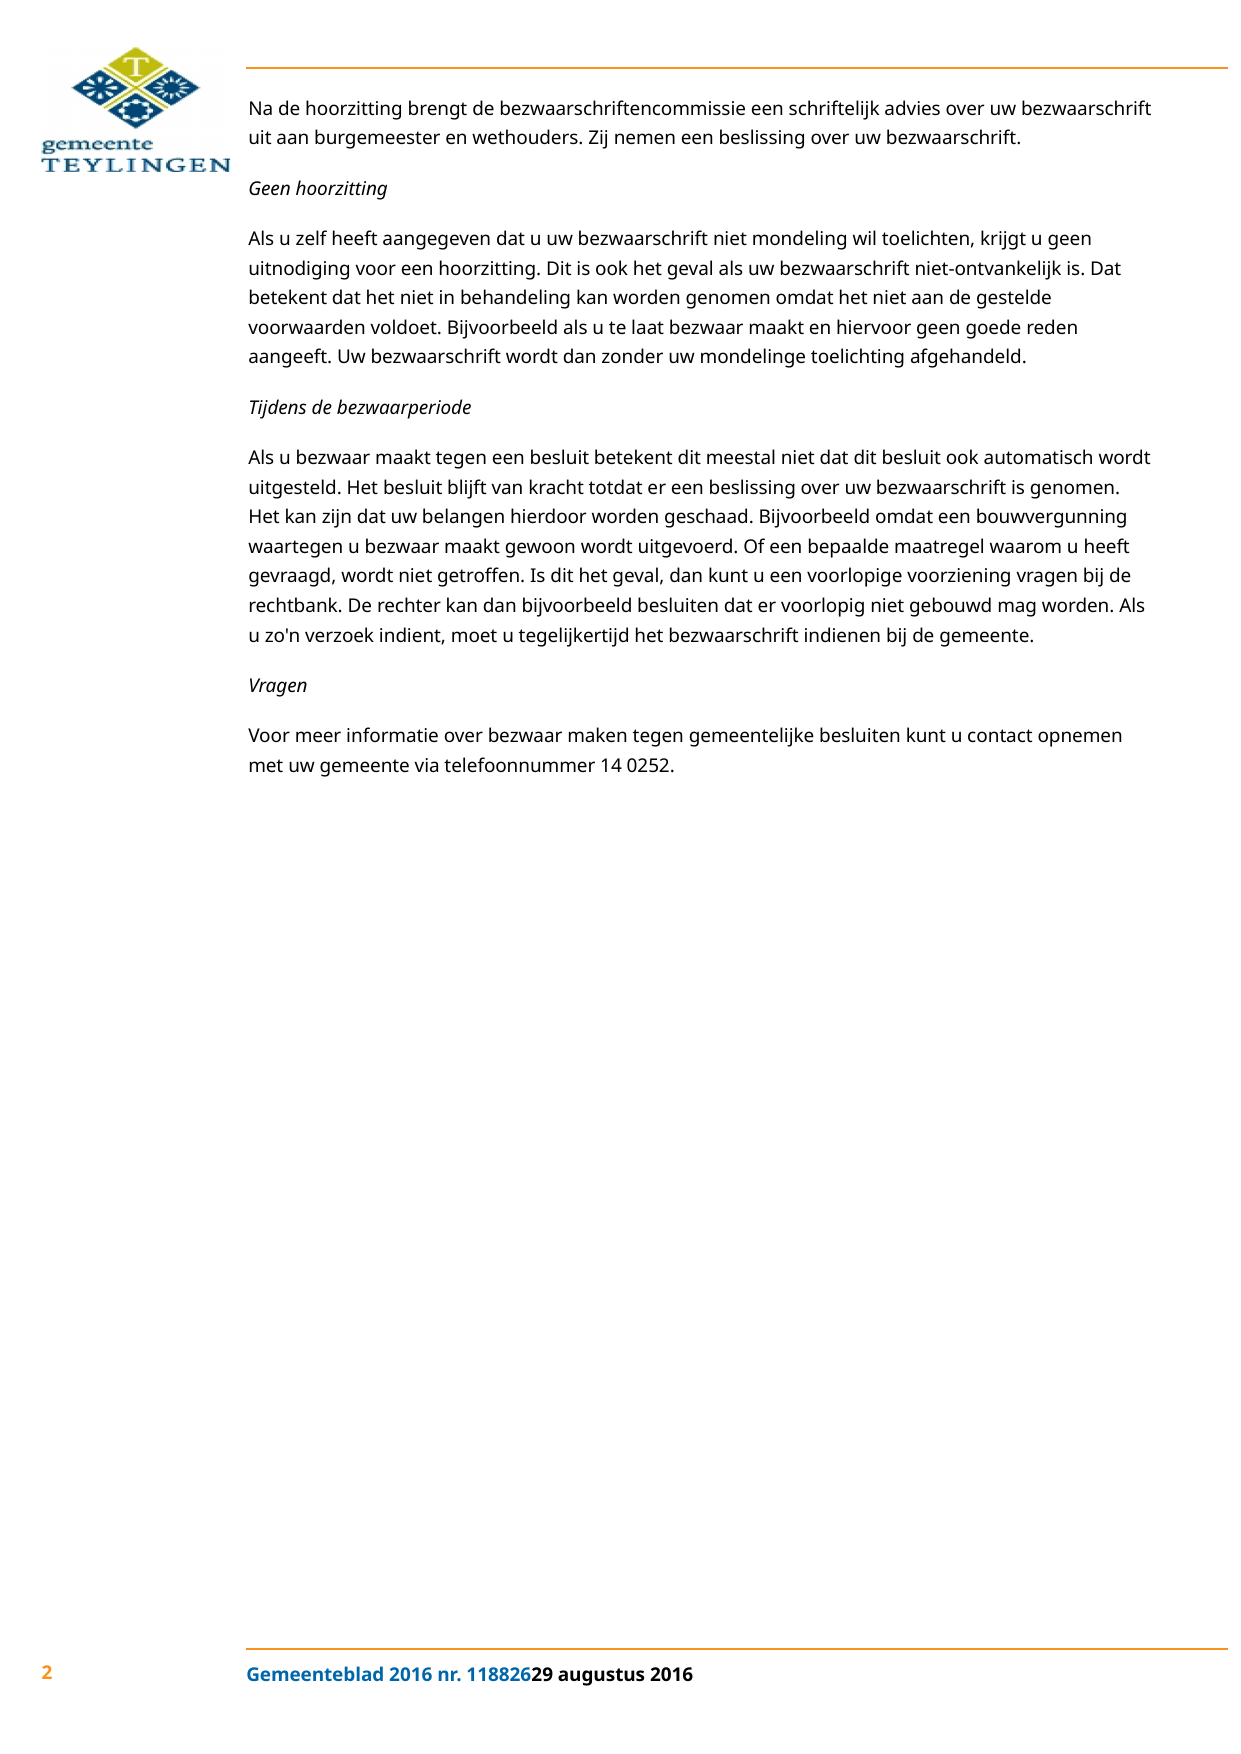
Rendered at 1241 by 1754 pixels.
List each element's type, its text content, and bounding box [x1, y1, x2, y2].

text Als u zelf heeft aangegeven dat u uw bezwaarschrift niet mondeling wil toelichten, krijgt u geen uitnodiging voor een hoorzitting. Dit is ook het geval als uw bezwaarschrift niet-ontvankelijk is. Dat betekent dat het niet in behandeling kan worden genomen omdat het niet aan de gestelde voorwaarden voldoet. Bijvoorbeeld als u te laat bezwaar maakt en hiervoor geen goede reden aangeeft. Uw bezwaarschrift wordt dan zonder uw mondelinge toelichting afgehandeld. [248, 225, 1152, 369]
text Als u bezwaar maakt tegen een besluit betekent dit meestal niet dat dit besluit ook automatisch wordt uitgesteld. Het besluit blijft van kracht totdat er een beslissing over uw bezwaarschrift is genomen. Het kan zijn dat uw belangen hierdoor worden geschaad. Bijvoorbeeld omdat een bouwvergunning waartegen u bezwaar maakt gewoon wordt uitgevoerd. Of een bepaalde maatregel waarom u heeft gevraagd, wordt niet getroffen. Is dit het geval, dan kunt u een voorlopige voorziening vragen bij de rechtbank. De rechter kan dan bijvoorbeeld besluiten dat er voorlopig niet gebouwd mag worden. Als u zo'n verzoek indient, moet u tegelijkertijd het bezwaarschrift indienen bij de gemeente. [248, 444, 1152, 648]
picture [41, 47, 231, 172]
text Voor meer informatie over bezwaar maken tegen gemeentelijke besluiten kunt u contact opnemen met uw gemeente via telefoonnummer 14 0252. [248, 723, 1152, 778]
text Na de hoorzitting brengt de bezwaarschriftencommissie een schriftelijk advies over uw bezwaarschrift uit aan burgemeester en wethouders. Zij nemen een beslissing over uw bezwaarschrift. [248, 95, 1152, 150]
text Tijdens de bezwaarperiode [248, 394, 1152, 420]
text Geen hoorzitting [248, 175, 1152, 201]
text Vragen [248, 672, 1152, 698]
